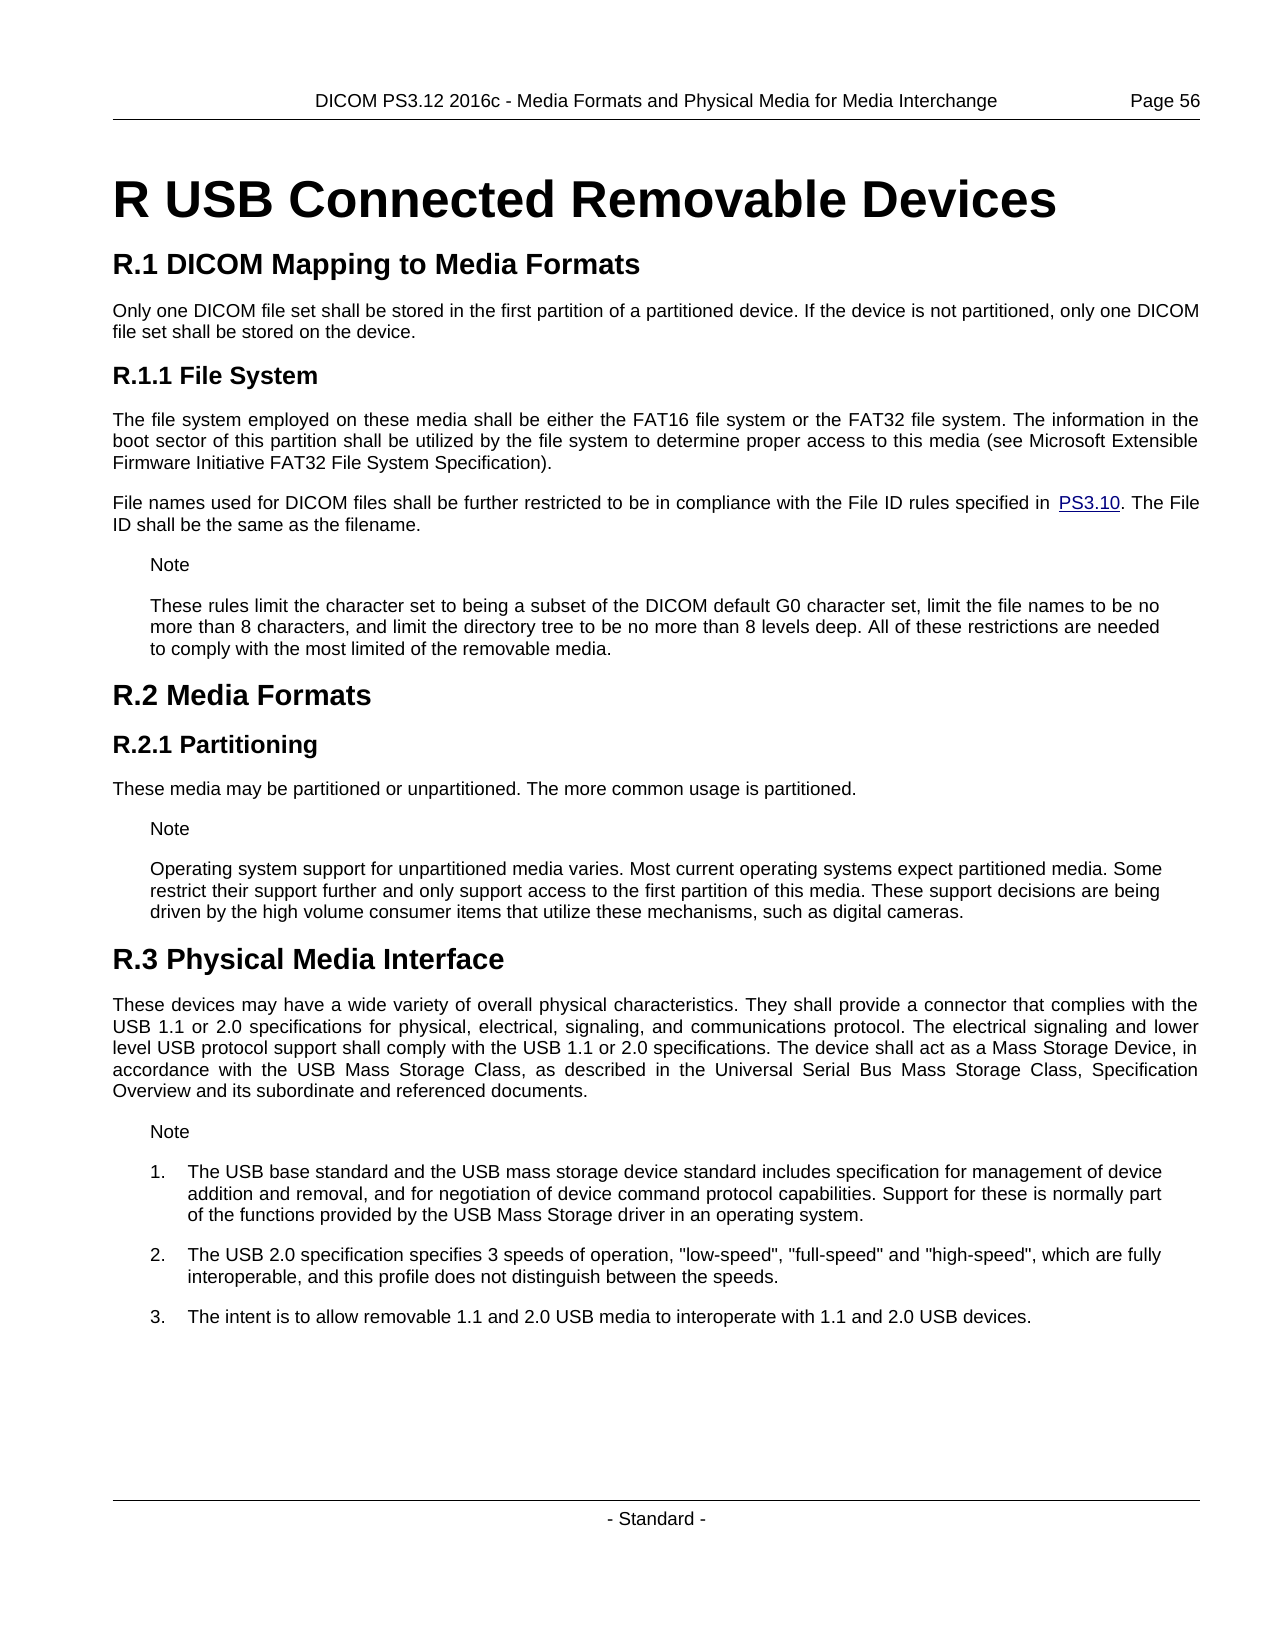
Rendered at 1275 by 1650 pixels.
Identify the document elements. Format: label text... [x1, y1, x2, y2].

list The USB 2.0 specification specifies 3 speeds of operation, "low-speed", "full-speed" and "high-speed", which are fully interoperable, and this profile does not distinguish between the speeds. [150, 1244, 1162, 1287]
text These media may be partitioned or unpartitioned. The more common usage is partitioned. [112, 778, 1200, 799]
text Note [150, 554, 1162, 576]
list The USB base standard and the USB mass storage device standard includes specification for management of device addition and removal, and for negotiation of device command protocol capabilities. Support for these is normally part of the functions provided by the USB Mass Storage driver in an operating system. [150, 1161, 1162, 1226]
text These rules limit the character set to being a subset of the DICOM default G0 character set, limit the file names to be no more than 8 characters, and limit the directory tree to be no more than 8 levels deep. All of these restrictions are needed to comply with the most limited of the removable media. [150, 594, 1162, 659]
text R.2 Media Formats [112, 678, 1200, 711]
list The intent is to allow removable 1.1 and 2.0 USB media to interoperate with 1.1 and 2.0 USB devices. [150, 1306, 1162, 1328]
text R USB Connected Removable Devices [112, 169, 1200, 228]
text Note [150, 818, 1162, 839]
text Note [150, 1121, 1162, 1142]
text File names used for DICOM files shall be further restricted to be in compliance with the File ID rules specified in PS3.10. The File ID shall be the same as the filename. [112, 492, 1200, 535]
text R.1 DICOM Mapping to Media Formats [112, 247, 1200, 281]
text The file system employed on these media shall be either the FAT16 file system or the FAT32 file system. The information in the boot sector of this partition shall be utilized by the file system to determine proper access to this media (see Microsoft Extensible Firmware Initiative FAT32 File System Specification). [112, 409, 1200, 473]
text R.1.1 File System [112, 361, 1200, 390]
text Only one DICOM file set shall be stored in the first partition of a partitioned device. If the device is not partitioned, only one DICOM file set shall be stored on the device. [112, 299, 1200, 342]
text R.3 Physical Media Interface [112, 942, 1200, 975]
text Operating system support for unpartitioned media varies. Most current operating systems expect partitioned media. Some restrict their support further and only support access to the first partition of this media. These support decisions are being driven by the high volume consumer items that utilize these mechanisms, such as digital cameras. [150, 858, 1162, 923]
text These devices may have a wide variety of overall physical characteristics. They shall provide a connector that complies with the USB 1.1 or 2.0 specifications for physical, electrical, signaling, and communications protocol. The electrical signaling and lower level USB protocol support shall comply with the USB 1.1 or 2.0 specifications. The device shall act as a Mass Storage Device, in accordance with the USB Mass Storage Class, as described in the Universal Serial Bus Mass Storage Class, Specification Overview and its subordinate and referenced documents. [112, 994, 1200, 1102]
text R.2.1 Partitioning [112, 730, 1200, 759]
